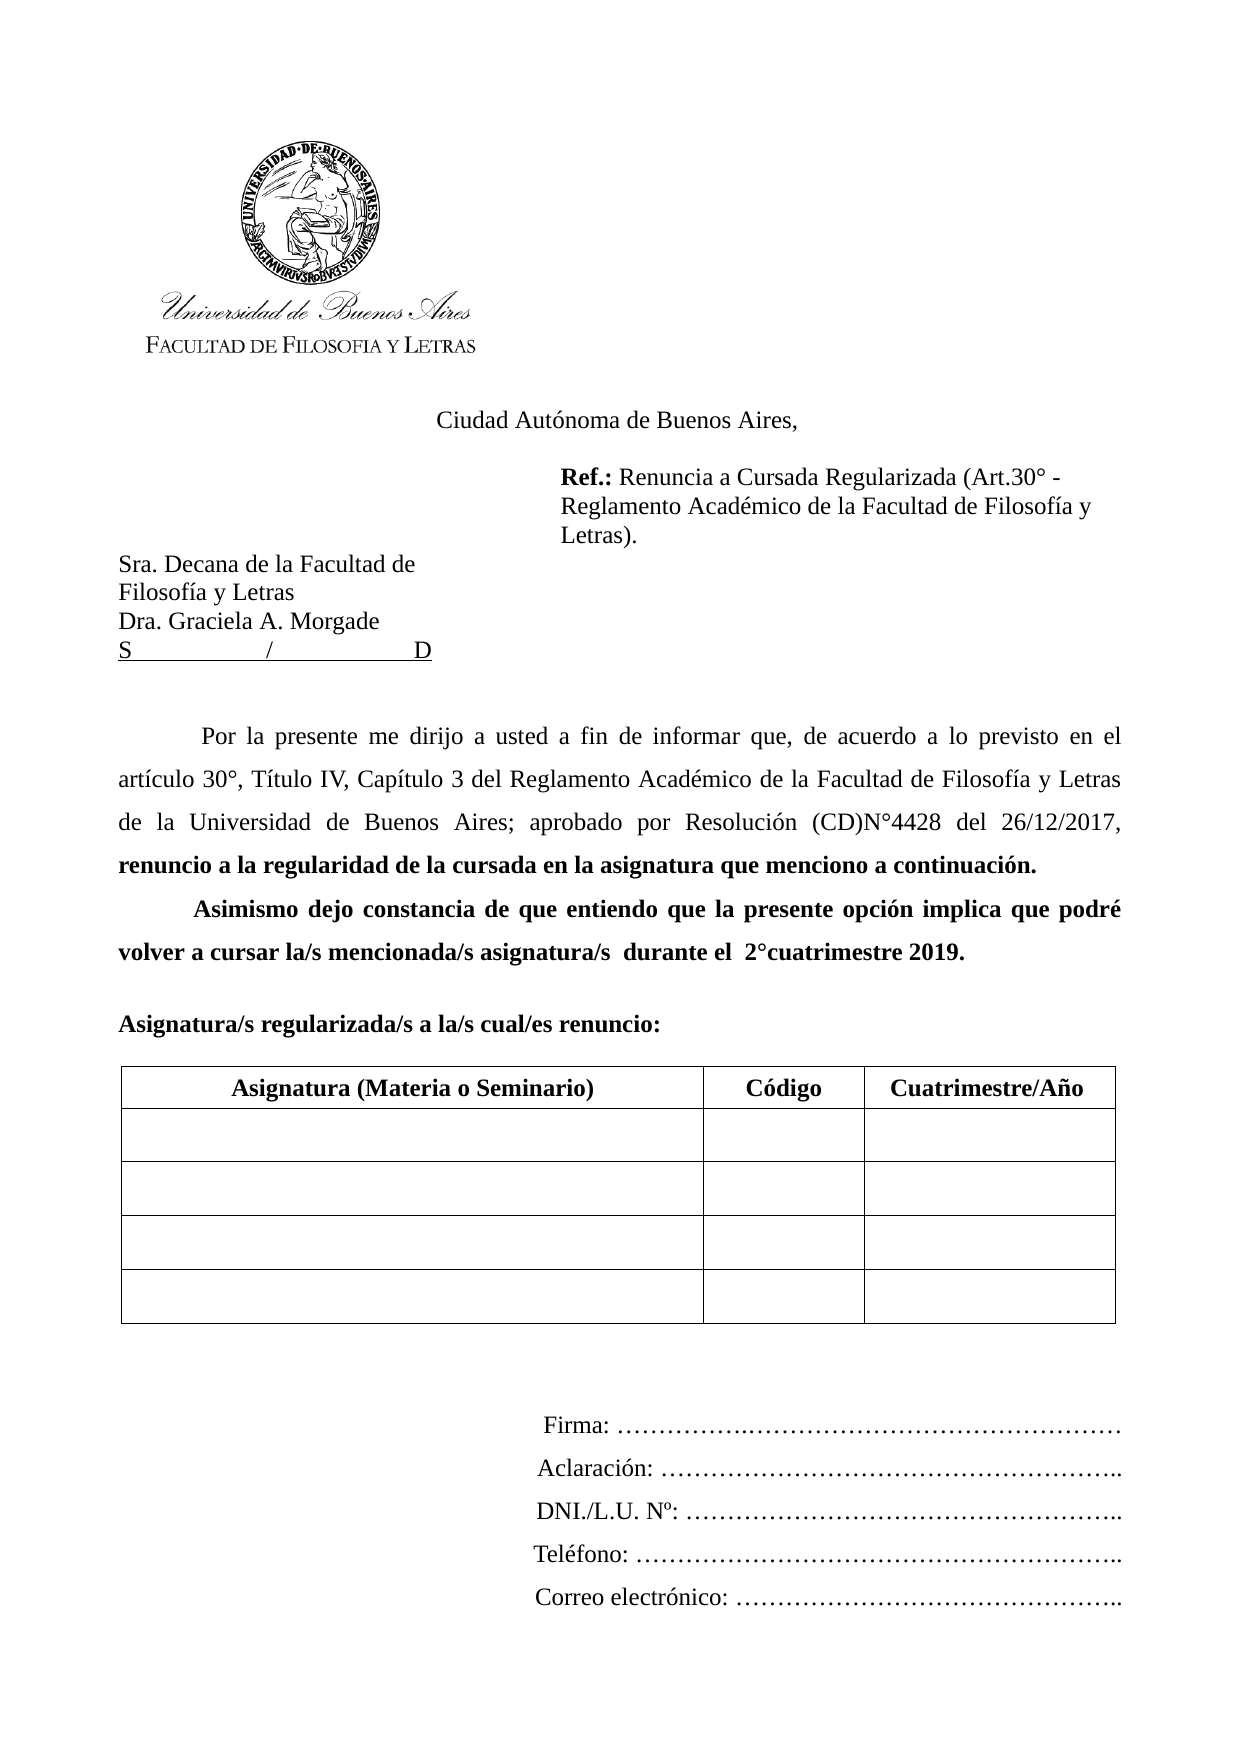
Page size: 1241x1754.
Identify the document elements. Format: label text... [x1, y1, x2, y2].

table_cell [122, 1216, 703, 1269]
text S / D [118, 635, 1122, 664]
table_cell [704, 1109, 864, 1161]
text Ref.: Renuncia a Cursada Regularizada (Art.30° - Reglamento Académico de la Facultad de Filosofía y Letras). [560, 462, 1122, 549]
table_header Cuatrimestre/Año [865, 1067, 1115, 1107]
table_cell [704, 1270, 864, 1322]
text Sra. Decana de la Facultad de [118, 549, 1122, 577]
table_cell [865, 1162, 1115, 1215]
text Asimismo dejo constancia de que entiendo que la presente opción implica que podré volver a cursar la/s mencionada/s asignatura/s durante el 2°cuatrimestre 2019. [118, 894, 1122, 966]
text Filosofía y Letras [118, 577, 1122, 606]
text Firma: …………….……………………………………… [118, 1410, 1122, 1438]
table_cell [865, 1216, 1115, 1269]
table_header Código [704, 1067, 864, 1107]
table_cell [865, 1109, 1115, 1161]
table_cell [122, 1162, 703, 1215]
text Ciudad Autónoma de Buenos Aires, [118, 405, 1122, 434]
table_cell [122, 1109, 703, 1161]
picture [125, 121, 496, 373]
table_cell [122, 1270, 703, 1322]
text DNI./L.U. Nº: …………………………………………….. [118, 1496, 1122, 1525]
text Por la presente me dirijo a usted a fin de informar que, de acuerdo a lo previsto en el artículo 30°, Título IV, Capítulo 3 del Reglamento Académico de la Facultad de Filosofía y Letras de la Universidad de Buenos Aires; aprobado por Resolución (CD)N°4428 del 26/12/2017, renuncio a la regularidad de la cursada en la asignatura que menciono a continuación. [118, 721, 1122, 879]
text Asignatura/s regularizada/s a la/s cual/es renuncio: [118, 1009, 1122, 1037]
table_header Asignatura (Materia o Seminario) [122, 1067, 703, 1107]
text Teléfono: ………………………………………………….. [118, 1539, 1122, 1568]
text Dra. Graciela A. Morgade [118, 606, 1122, 635]
table_cell [704, 1162, 864, 1215]
table_cell [704, 1216, 864, 1269]
table_cell [865, 1270, 1115, 1322]
text Aclaración: ……………………………………………….. [118, 1453, 1122, 1482]
text Correo electrónico: ……………………………………….. [118, 1582, 1122, 1611]
